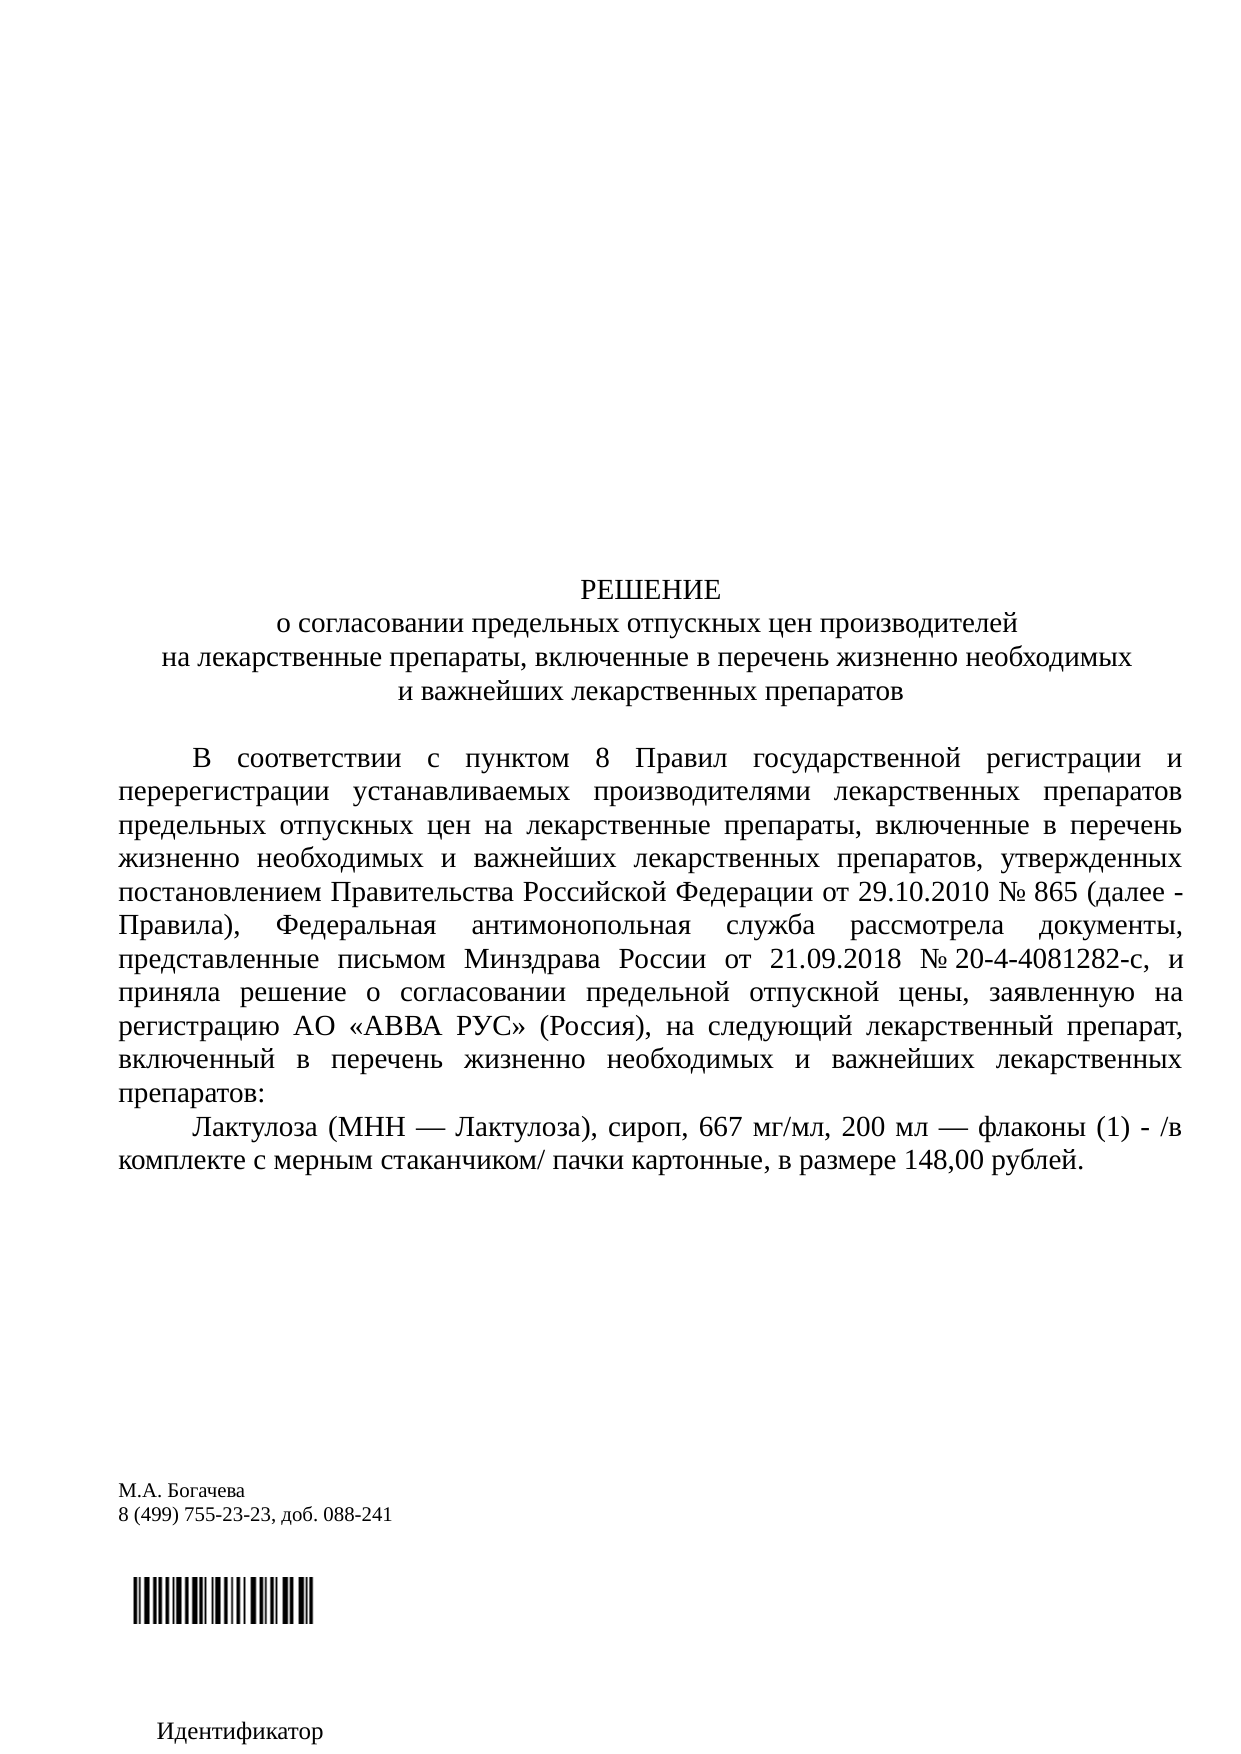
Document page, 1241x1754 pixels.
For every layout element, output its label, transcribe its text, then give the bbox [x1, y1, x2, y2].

text и важнейших лекарственных препаратов [118, 673, 1183, 706]
text Лактулоза (МНН — Лактулоза), сироп, 667 мг/мл, 200 мл — флаконы (1) - /в комплекте с мерным стаканчиком/ пачки картонные, в размере 148,00 рублей. [118, 1109, 1183, 1176]
text В соответствии с пунктом 8 Правил государственной регистрации и перерегистрации устанавливаемых производителями лекарственных препаратов предельных отпускных цен на лекарственные препараты, включенные в перечень жизненно необходимых и важнейших лекарственных препаратов, утвержденных постановлением Правительства Российской Федерации от 29.10.2010 № 865 (далее - Правила), Федеральная антимонопольная служба рассмотрела документы, представленные письмом Минздрава России от 21.09.2018 № 20-4-4081282-с, и приняла решение о согласовании предельной отпускной цены, заявленную на регистрацию АО «АВВА РУС» (Россия), на следующий лекарственный препарат, включенный в перечень жизненно необходимых и важнейших лекарственных препаратов: [118, 740, 1183, 1109]
text о согласовании предельных отпускных цен производителей [118, 606, 1183, 639]
text РЕШЕНИЕ [118, 572, 1183, 606]
picture [118, 1577, 331, 1624]
text М.А. Богачева [118, 1478, 1183, 1502]
text 8 (499) 755-23-23, доб. 088-241 [118, 1502, 1183, 1526]
text на лекарственные препараты, включенные в перечень жизненно необходимых [118, 639, 1183, 673]
